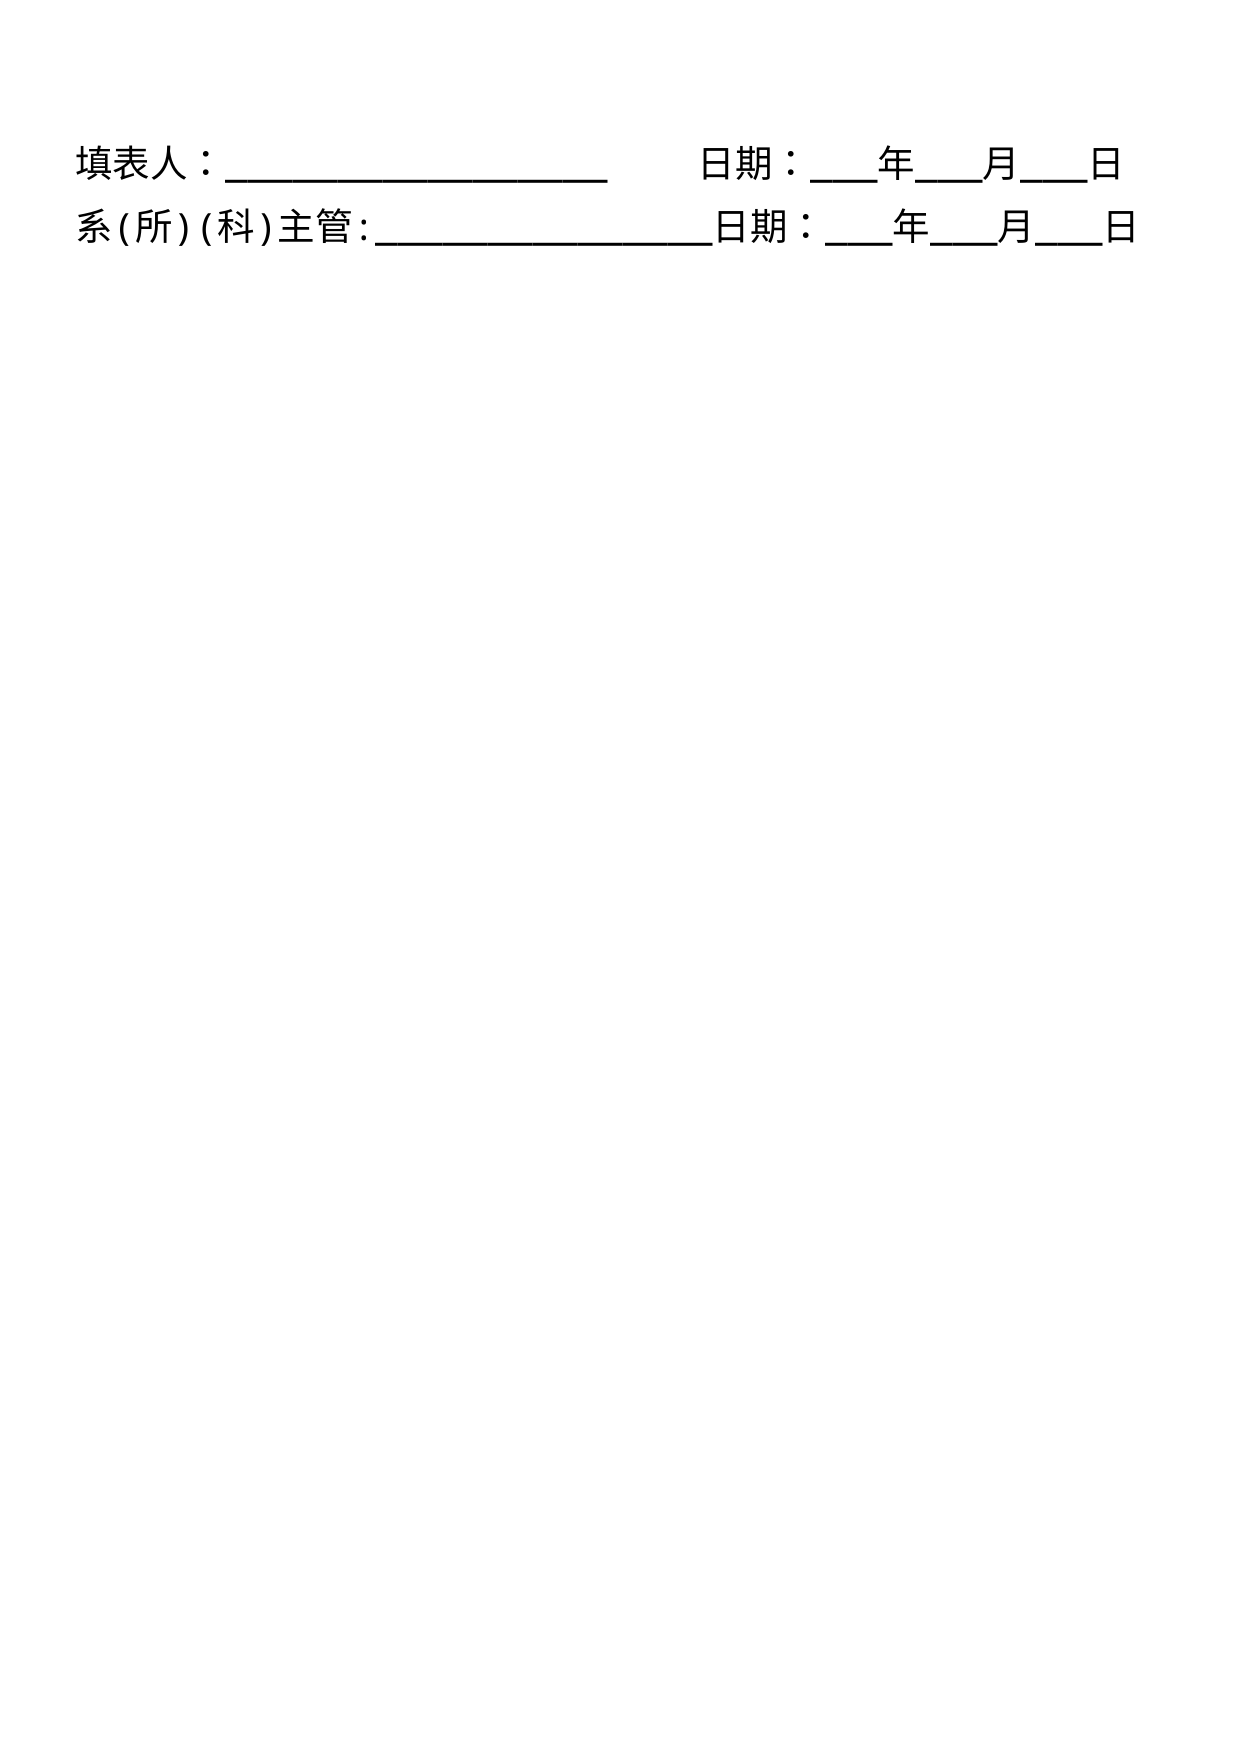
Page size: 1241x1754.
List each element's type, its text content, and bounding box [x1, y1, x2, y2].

text 系(所)(科)主管:_______________日期：___年___月___日 [75, 182, 1203, 244]
text 填表人：_________________ 日期：___年___月___日 [75, 119, 1203, 182]
